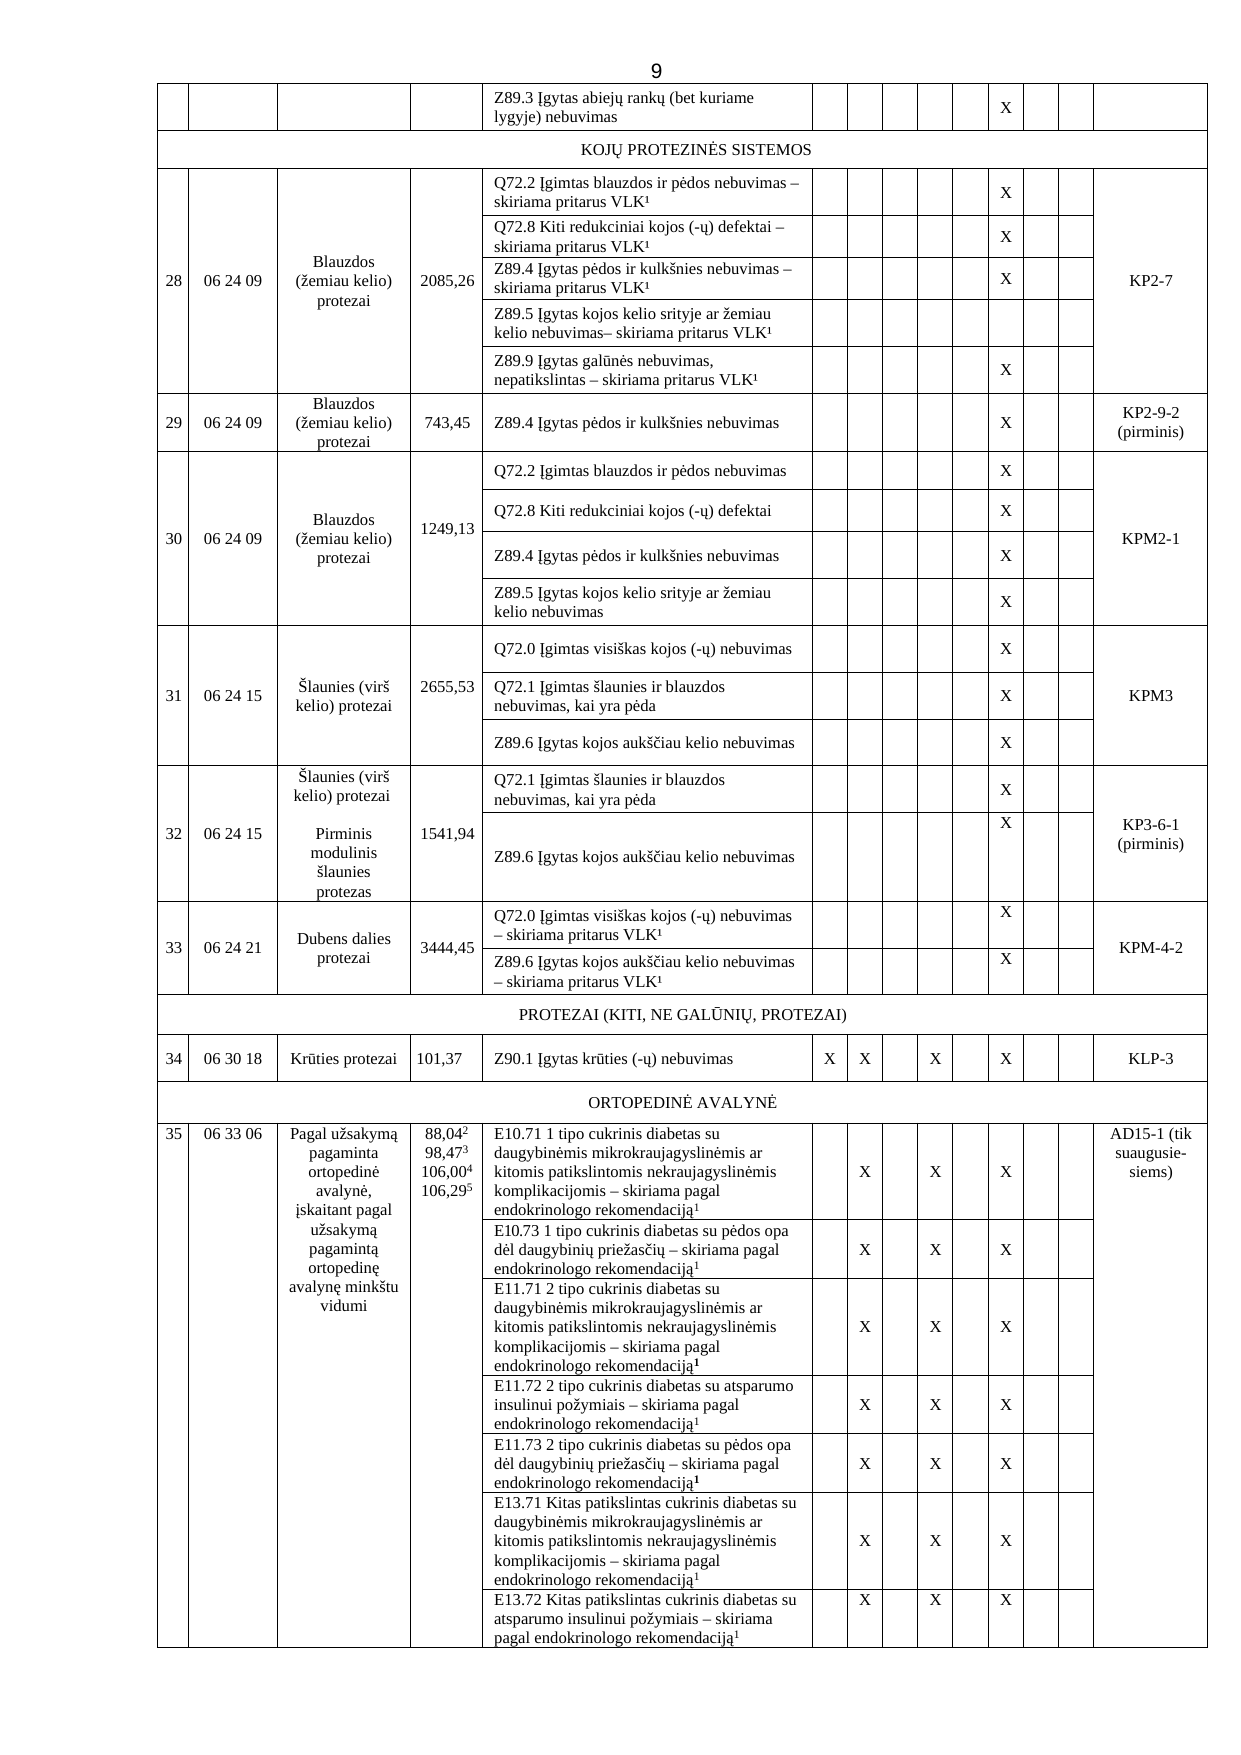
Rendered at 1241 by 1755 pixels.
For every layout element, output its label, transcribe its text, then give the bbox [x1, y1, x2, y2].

table_cell [848, 394, 882, 451]
table_cell 3444,45 [411, 902, 482, 994]
table_cell [848, 216, 882, 257]
table_cell [1094, 84, 1207, 130]
table_cell 2655,53 [411, 626, 482, 765]
table_cell X [848, 1124, 882, 1219]
table_cell [883, 1279, 917, 1375]
table_cell [813, 720, 847, 765]
table_cell E10.73 1 tipo cukrinis diabetas su pėdos opa dėl daugybinių priežasčių – skiriama pagal endokrinologo rekomendaciją1 [483, 1220, 812, 1278]
table_cell [813, 300, 847, 346]
table_cell Blauzdos (žemiau kelio) protezai [278, 169, 410, 392]
table_cell [813, 1493, 847, 1589]
table_cell [989, 300, 1023, 346]
table_cell [1024, 1220, 1058, 1278]
table_cell [1059, 1220, 1093, 1278]
table_cell [953, 1590, 988, 1647]
table_cell Z89.6 Įgytas kojos aukščiau kelio nebuvimas [483, 813, 812, 901]
table_cell [953, 1376, 988, 1433]
table_cell [813, 490, 847, 531]
table_cell X [848, 1590, 882, 1647]
table_cell KOJŲ PROTEZINĖS SISTEMOS [158, 131, 1207, 168]
table_cell X [918, 1493, 952, 1589]
table_cell 34 [158, 1035, 188, 1081]
table_cell Q72.8 Kiti redukciniai kojos (-ų) defektai [483, 490, 812, 531]
table_cell Z89.5 Įgytas kojos kelio srityje ar žemiau kelio nebuvimas [483, 579, 812, 625]
table_cell [883, 579, 917, 625]
table_cell [1059, 1493, 1093, 1589]
table_cell [848, 258, 882, 299]
table_cell 1541,94 [411, 766, 482, 901]
table_cell Z89.9 Įgytas galūnės nebuvimas, nepatikslintas – skiriama pritarus VLK¹ [483, 347, 812, 392]
table_cell [883, 452, 917, 488]
table_cell 743,45 [411, 394, 482, 451]
table_cell [953, 1035, 988, 1081]
table_cell [918, 347, 952, 392]
table_cell [918, 300, 952, 346]
table_cell 33 [158, 902, 188, 994]
table_cell [1024, 1590, 1058, 1647]
table_cell 06 24 09 [189, 394, 277, 451]
table_cell [953, 673, 988, 718]
table_cell X [989, 1434, 1023, 1492]
table_cell 29 [158, 394, 188, 451]
table_cell [1024, 300, 1058, 346]
table_cell [1059, 452, 1093, 488]
table_cell [1059, 394, 1093, 451]
table_cell [953, 216, 988, 257]
table_cell [1059, 532, 1093, 578]
table_cell 06 30 18 [189, 1035, 277, 1081]
table_cell X [989, 1035, 1023, 1081]
table_cell Dubens dalies protezai [278, 902, 410, 994]
table_cell [848, 626, 882, 672]
table_cell [953, 1220, 988, 1278]
table_cell X [989, 1220, 1023, 1278]
table_cell [883, 673, 917, 718]
table_cell [848, 532, 882, 578]
table_cell [813, 1376, 847, 1433]
table_cell [1024, 532, 1058, 578]
table_cell [953, 626, 988, 672]
table_cell Q72.8 Kiti redukciniai kojos (-ų) defektai – skiriama pritarus VLK¹ [483, 216, 812, 257]
table_cell KP2-9-2 (pirminis) [1094, 394, 1207, 451]
table_cell E10.71 1 tipo cukrinis diabetas su daugybinėmis mikrokraujagyslinėmis ar kitomis patikslintomis nekraujagyslinėmis komplikacijomis – skiriama pagal endokrinologo rekomendaciją1 [483, 1124, 812, 1219]
table_cell 2085,26 [411, 169, 482, 392]
table_cell [813, 1220, 847, 1278]
table_cell KPM2-1 [1094, 452, 1207, 625]
table_cell [848, 579, 882, 625]
table_cell [1024, 490, 1058, 531]
table_cell [813, 1434, 847, 1492]
table_cell X [848, 1035, 882, 1081]
table_cell [813, 169, 847, 215]
table_cell [918, 84, 952, 130]
table_cell Q72.0 Įgimtas visiškas kojos (-ų) nebuvimas – skiriama pritarus VLK¹ [483, 902, 812, 947]
table_cell [813, 813, 847, 901]
table_cell [813, 902, 847, 947]
table_cell Q72.1 Įgimtas šlaunies ir blauzdos nebuvimas, kai yra pėda [483, 766, 812, 812]
table_cell [848, 902, 882, 947]
table_cell E11.73 2 tipo cukrinis diabetas su pėdos opa dėl daugybinių priežasčių – skiriama pagal endokrinologo rekomendaciją1 [483, 1434, 812, 1492]
table_cell X [989, 532, 1023, 578]
table_cell Z90.1 Įgytas krūties (-ų) nebuvimas [483, 1035, 812, 1081]
table_cell X [848, 1376, 882, 1433]
table_cell [278, 84, 410, 130]
table_cell [953, 1493, 988, 1589]
table_cell [883, 216, 917, 257]
table_cell [883, 84, 917, 130]
table_cell [813, 452, 847, 488]
table_cell [848, 84, 882, 130]
table_cell [1024, 394, 1058, 451]
table_cell X [989, 1376, 1023, 1433]
table_cell X [989, 626, 1023, 672]
table_cell X [989, 490, 1023, 531]
table_cell [1059, 720, 1093, 765]
table_cell [848, 300, 882, 346]
table_cell [1024, 452, 1058, 488]
table_cell E13.71 Kitas patikslintas cukrinis diabetas su daugybinėmis mikrokraujagyslinėmis ar kitomis patikslintomis nekraujagyslinėmis komplikacijomis – skiriama pagal endokrinologo rekomendaciją1 [483, 1493, 812, 1589]
table_cell Z89.6 Įgytas kojos aukščiau kelio nebuvimas – skiriama pritarus VLK¹ [483, 949, 812, 994]
table_cell Z89.5 Įgytas kojos kelio srityje ar žemiau kelio nebuvimas– skiriama pritarus VLK¹ [483, 300, 812, 346]
table_cell [1024, 949, 1058, 994]
table_cell [813, 673, 847, 718]
table_cell X [918, 1434, 952, 1492]
table_cell Krūties protezai [278, 1035, 410, 1081]
table_cell [813, 84, 847, 130]
table_cell 06 24 15 [189, 766, 277, 901]
table_cell [189, 84, 277, 130]
table_cell X [848, 1279, 882, 1375]
table_cell [883, 1035, 917, 1081]
table_cell [1024, 813, 1058, 901]
table_cell [953, 813, 988, 901]
table_cell 06 24 21 [189, 902, 277, 994]
table_cell 1249,13 [411, 452, 482, 625]
table_cell X [918, 1124, 952, 1219]
table_cell X [989, 579, 1023, 625]
table_cell [1024, 720, 1058, 765]
table_cell [848, 452, 882, 488]
table_cell [918, 490, 952, 531]
table_cell [1024, 169, 1058, 215]
table_cell [1024, 1279, 1058, 1375]
table_cell [813, 532, 847, 578]
table_cell [813, 258, 847, 299]
table_cell [1059, 1434, 1093, 1492]
table_cell [813, 579, 847, 625]
table_cell ORTOPEDINĖ AVALYNĖ [158, 1082, 1207, 1122]
table_cell Šlaunies (virš kelio) protezai Pirminis modulinis šlaunies protezas [278, 766, 410, 901]
table_cell [848, 766, 882, 812]
table_cell [953, 579, 988, 625]
table_cell 06 24 09 [189, 169, 277, 392]
table_cell X [989, 258, 1023, 299]
table_cell X [989, 394, 1023, 451]
table_cell [953, 949, 988, 994]
table_cell X [989, 452, 1023, 488]
table_cell 06 24 09 [189, 452, 277, 625]
table_cell [883, 394, 917, 451]
table_cell [918, 949, 952, 994]
table_cell [918, 169, 952, 215]
table_cell [953, 1124, 988, 1219]
table_cell [918, 394, 952, 451]
table_cell [883, 1124, 917, 1219]
table_cell X [989, 1279, 1023, 1375]
table_cell [1024, 1493, 1058, 1589]
table_cell [1059, 1279, 1093, 1375]
table_cell [1024, 579, 1058, 625]
table_cell [883, 169, 917, 215]
table_cell [813, 949, 847, 994]
table_cell X [918, 1376, 952, 1433]
table_cell KP3-6-1 (pirminis) [1094, 766, 1207, 901]
table_cell Q72.2 Įgimtas blauzdos ir pėdos nebuvimas – skiriama pritarus VLK¹ [483, 169, 812, 215]
table_cell [1059, 949, 1093, 994]
table_cell X [989, 766, 1023, 812]
table_cell X [989, 673, 1023, 718]
table_cell X [813, 1035, 847, 1081]
table_cell [953, 258, 988, 299]
table_cell [848, 347, 882, 392]
table_cell [1059, 216, 1093, 257]
table_cell [158, 84, 188, 130]
table_cell X [989, 1590, 1023, 1647]
table_cell [813, 626, 847, 672]
table_cell Z89.4 Įgytas pėdos ir kulkšnies nebuvimas [483, 394, 812, 451]
table_cell [1059, 300, 1093, 346]
table_cell [1059, 1124, 1093, 1219]
table_cell Blauzdos (žemiau kelio) protezai [278, 452, 410, 625]
table_cell Z89.4 Įgytas pėdos ir kulkšnies nebuvimas – skiriama pritarus VLK¹ [483, 258, 812, 299]
table_cell [953, 532, 988, 578]
table_cell [813, 1279, 847, 1375]
table_cell [918, 766, 952, 812]
table_cell X [989, 347, 1023, 392]
table_cell X [848, 1434, 882, 1492]
table_cell [1059, 813, 1093, 901]
table_cell 06 33 06 [189, 1124, 277, 1647]
table_cell [883, 626, 917, 672]
table_cell [883, 1434, 917, 1492]
table_cell X [989, 902, 1023, 947]
table_cell [848, 813, 882, 901]
table_cell [1059, 626, 1093, 672]
table_cell [953, 84, 988, 130]
table_cell [918, 720, 952, 765]
table_cell [813, 766, 847, 812]
table_cell [813, 216, 847, 257]
table_cell [813, 1124, 847, 1219]
table_cell [1024, 766, 1058, 812]
table_cell Blauzdos (žemiau kelio) protezai [278, 394, 410, 451]
table_cell [883, 1376, 917, 1433]
table_cell Pagal užsakymą pagaminta ortopedinė avalynė, įskaitant pagal užsakymą pagamintą ortopedinę avalynę minkštu vidumi [278, 1124, 410, 1647]
table_cell X [848, 1220, 882, 1278]
table_cell [1059, 1376, 1093, 1433]
table_cell [883, 300, 917, 346]
table_cell KPM-4-2 [1094, 902, 1207, 994]
table_cell 35 [158, 1124, 188, 1647]
table_cell [1059, 490, 1093, 531]
table_cell Z89.3 Įgytas abiejų rankų (bet kuriame lygyje) nebuvimas [483, 84, 812, 130]
table_cell X [918, 1035, 952, 1081]
table_cell [918, 216, 952, 257]
table_cell X [848, 1493, 882, 1589]
table_cell X [918, 1220, 952, 1278]
table_cell [1024, 626, 1058, 672]
table_cell X [989, 84, 1023, 130]
table_cell [813, 347, 847, 392]
table_cell Z89.6 Įgytas kojos aukščiau kelio nebuvimas [483, 720, 812, 765]
table_cell [1024, 1035, 1058, 1081]
table_cell KLP-3 [1094, 1035, 1207, 1081]
table_cell [953, 766, 988, 812]
table_cell [883, 1590, 917, 1647]
table_cell [953, 452, 988, 488]
table_cell X [989, 1493, 1023, 1589]
table_cell [918, 532, 952, 578]
table_cell [883, 532, 917, 578]
table_cell X [989, 216, 1023, 257]
table_cell [953, 347, 988, 392]
table_cell KP2-7 [1094, 169, 1207, 392]
table_cell 31 [158, 626, 188, 765]
table_cell [953, 490, 988, 531]
table_cell [918, 258, 952, 299]
table_cell [1059, 84, 1093, 130]
table_cell [1059, 258, 1093, 299]
table_cell [1024, 216, 1058, 257]
table_cell X [918, 1590, 952, 1647]
table_cell Z89.4 Įgytas pėdos ir kulkšnies nebuvimas [483, 532, 812, 578]
table_cell [1024, 1124, 1058, 1219]
table_cell Q72.1 Įgimtas šlaunies ir blauzdos nebuvimas, kai yra pėda [483, 673, 812, 718]
table_cell [953, 169, 988, 215]
table_cell Šlaunies (virš kelio) protezai [278, 626, 410, 765]
table_cell [848, 169, 882, 215]
table_cell [1059, 347, 1093, 392]
table_cell E11.71 2 tipo cukrinis diabetas su daugybinėmis mikrokraujagyslinėmis ar kitomis patikslintomis nekraujagyslinėmis komplikacijomis – skiriama pagal endokrinologo rekomendaciją1 [483, 1279, 812, 1375]
table_cell [918, 579, 952, 625]
table_cell [883, 902, 917, 947]
table_cell [953, 300, 988, 346]
table_cell 06 24 15 [189, 626, 277, 765]
table_cell [918, 673, 952, 718]
table_cell [918, 902, 952, 947]
table_cell [1024, 902, 1058, 947]
table_cell [813, 394, 847, 451]
table_cell [918, 813, 952, 901]
table_cell E11.72 2 tipo cukrinis diabetas su atsparumo insulinui požymiais – skiriama pagal endokrinologo rekomendaciją1 [483, 1376, 812, 1433]
table_cell AD15-1 (tik suaugusie-siems) [1094, 1124, 1207, 1647]
table_cell 32 [158, 766, 188, 901]
table_cell [813, 1590, 847, 1647]
table_cell [918, 452, 952, 488]
table_cell 88,042 98,473 106,004 106,295 [411, 1124, 482, 1647]
table_cell [848, 720, 882, 765]
table_cell Q72.2 Įgimtas blauzdos ir pėdos nebuvimas [483, 452, 812, 488]
table_cell [1024, 1434, 1058, 1492]
table_cell [1059, 766, 1093, 812]
table_cell [883, 1220, 917, 1278]
table_cell X [989, 720, 1023, 765]
table_cell [1024, 1376, 1058, 1433]
table_cell [1024, 673, 1058, 718]
table_cell [883, 720, 917, 765]
table_cell [1059, 902, 1093, 947]
table_cell PROTEZAI (KITI, NE GALŪNIŲ, PROTEZAI) [158, 995, 1207, 1034]
table_cell [848, 673, 882, 718]
table_cell [1024, 84, 1058, 130]
table_cell E13.72 Kitas patikslintas cukrinis diabetas su atsparumo insulinui požymiais – skiriama pagal endokrinologo rekomendaciją1 [483, 1590, 812, 1647]
table_cell [953, 1434, 988, 1492]
table_cell [848, 490, 882, 531]
table_cell X [989, 1124, 1023, 1219]
table_cell [953, 394, 988, 451]
table_cell [1059, 579, 1093, 625]
table_cell 101,37 [411, 1035, 482, 1081]
table_cell [883, 949, 917, 994]
table_cell [883, 258, 917, 299]
table_cell [1024, 258, 1058, 299]
table_cell [883, 766, 917, 812]
table_cell [918, 626, 952, 672]
table_cell X [989, 949, 1023, 994]
table_cell Q72.0 Įgimtas visiškas kojos (-ų) nebuvimas [483, 626, 812, 672]
table_cell [883, 490, 917, 531]
table_cell [1024, 347, 1058, 392]
table_cell [411, 84, 482, 130]
table_cell [848, 949, 882, 994]
table_cell 30 [158, 452, 188, 625]
table_cell [1059, 169, 1093, 215]
table_cell X [989, 813, 1023, 901]
table_cell [1059, 1590, 1093, 1647]
table_cell [1059, 1035, 1093, 1081]
table_cell [883, 1493, 917, 1589]
table_cell [953, 720, 988, 765]
table_cell [1059, 673, 1093, 718]
table_cell [953, 1279, 988, 1375]
table_cell [883, 347, 917, 392]
table_cell KPM3 [1094, 626, 1207, 765]
table_cell X [989, 169, 1023, 215]
table_cell [883, 813, 917, 901]
table_cell X [918, 1279, 952, 1375]
table_cell [953, 902, 988, 947]
table_cell 28 [158, 169, 188, 392]
